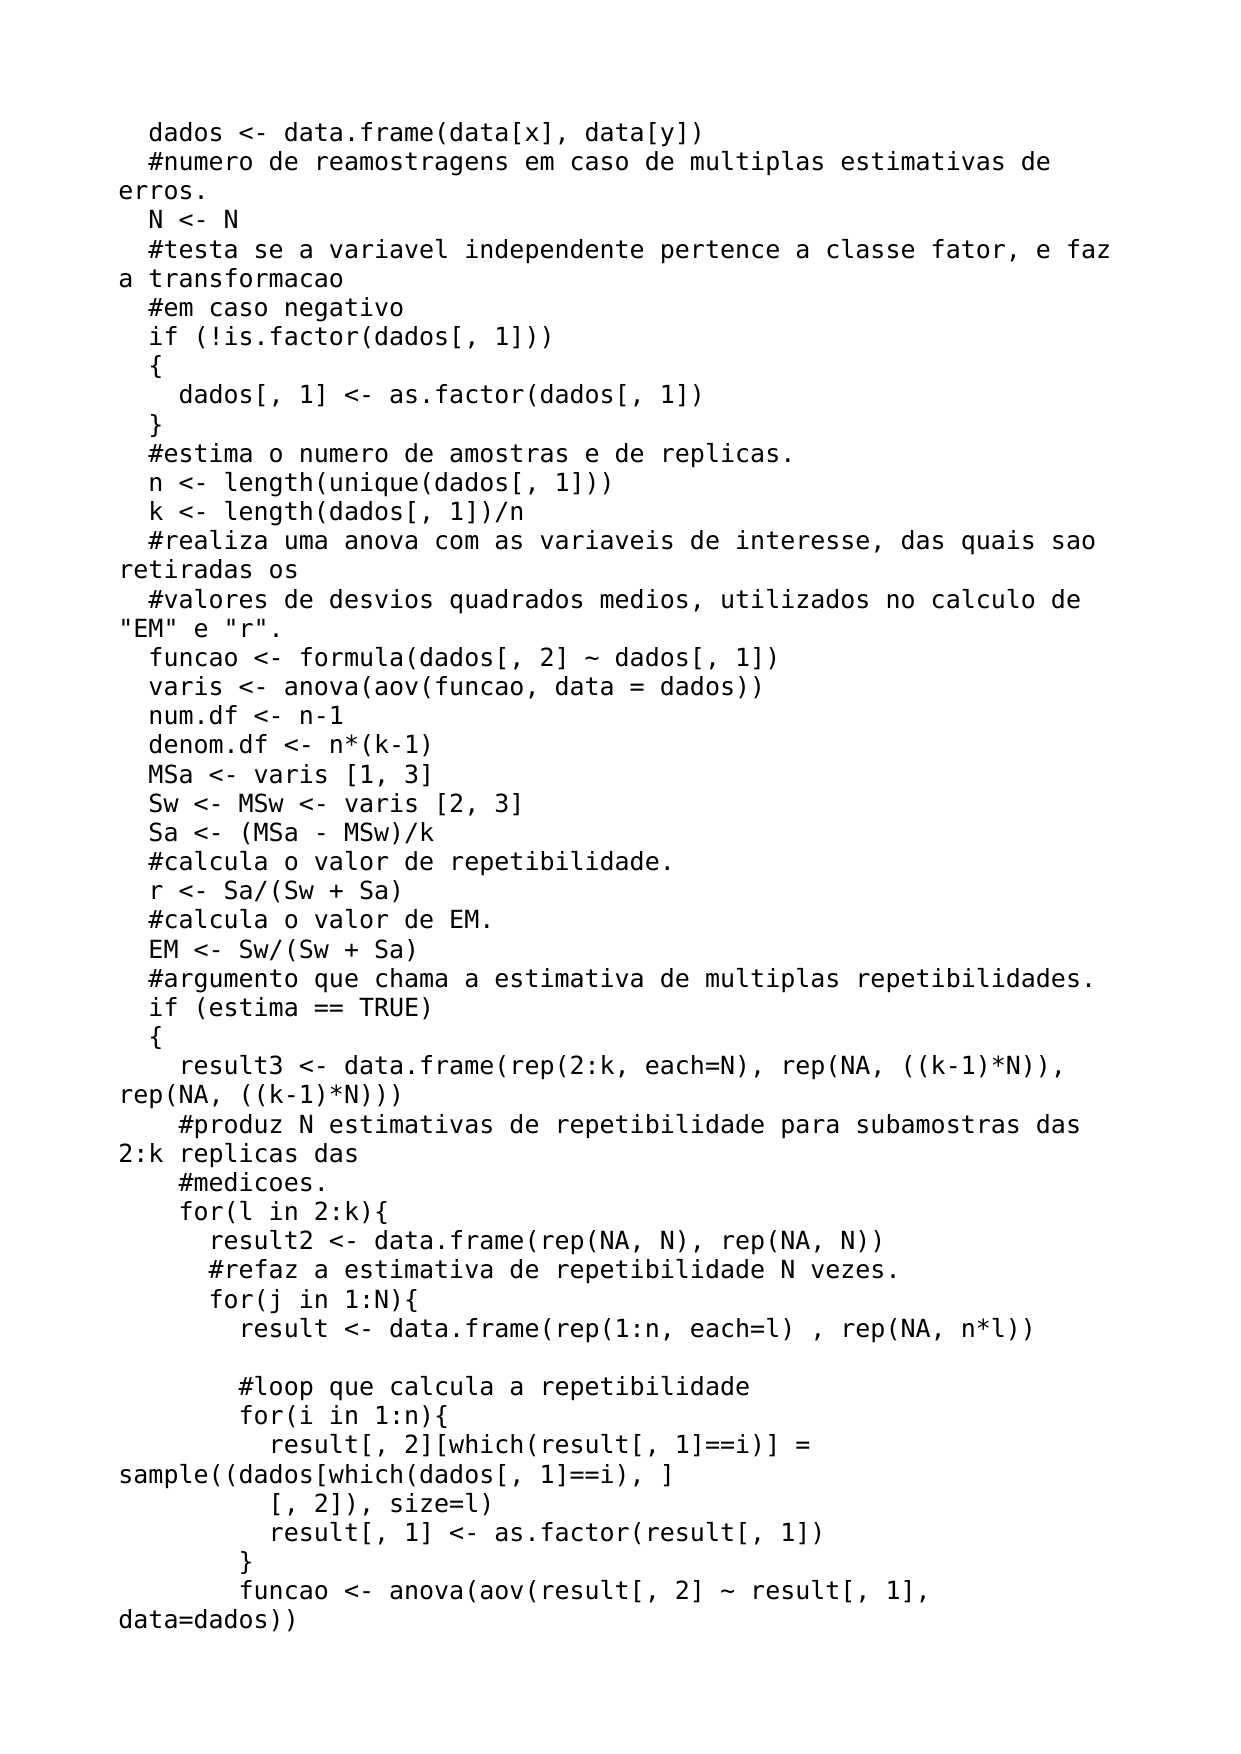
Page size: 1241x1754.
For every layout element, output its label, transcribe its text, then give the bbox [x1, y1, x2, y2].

text dados <- data.frame(data[x], data[y]) #numero de reamostragens em caso de multiplas estimativas de erros. N <- N #testa se a variavel independente pertence a classe fator, e faz a transformacao #em caso negativo if (!is.factor(dados[, 1])) { dados[, 1] <- as.factor(dados[, 1]) } #estima o numero de amostras e de replicas. n <- length(unique(dados[, 1])) k <- length(dados[, 1])/n #realiza uma anova com as variaveis de interesse, das quais sao retiradas os #valores de desvios quadrados medios, utilizados no calculo de "EM" e "r". funcao <- formula(dados[, 2] ~ dados[, 1]) varis <- anova(aov(funcao, data = dados)) num.df <- n-1 denom.df <- n*(k-1) MSa <- varis [1, 3] Sw <- MSw <- varis [2, 3] Sa <- (MSa - MSw)/k #calcula o valor de repetibilidade. r <- Sa/(Sw + Sa) #calcula o valor de EM. EM <- Sw/(Sw + Sa) #argumento que chama a estimativa de multiplas repetibilidades. if (estima == TRUE) { result3 <- data.frame(rep(2:k, each=N), rep(NA, ((k-1)*N)), rep(NA, ((k-1)*N))) #produz N estimativas de repetibilidade para subamostras das 2:k replicas das #medicoes. for(l in 2:k){ result2 <- data.frame(rep(NA, N), rep(NA, N)) #refaz a estimativa de repetibilidade N vezes. for(j in 1:N){ result <- data.frame(rep(1:n, each=l) , rep(NA, n*l)) #loop que calcula a repetibilidade for(i in 1:n){ result[, 2][which(result[, 1]==i)] = sample((dados[which(dados[, 1]==i), ] [, 2]), size=l) result[, 1] <- as.factor(result[, 1]) } funcao <- anova(aov(result[, 2] ~ result[, 1], data=dados)) [118, 118, 1122, 1635]
